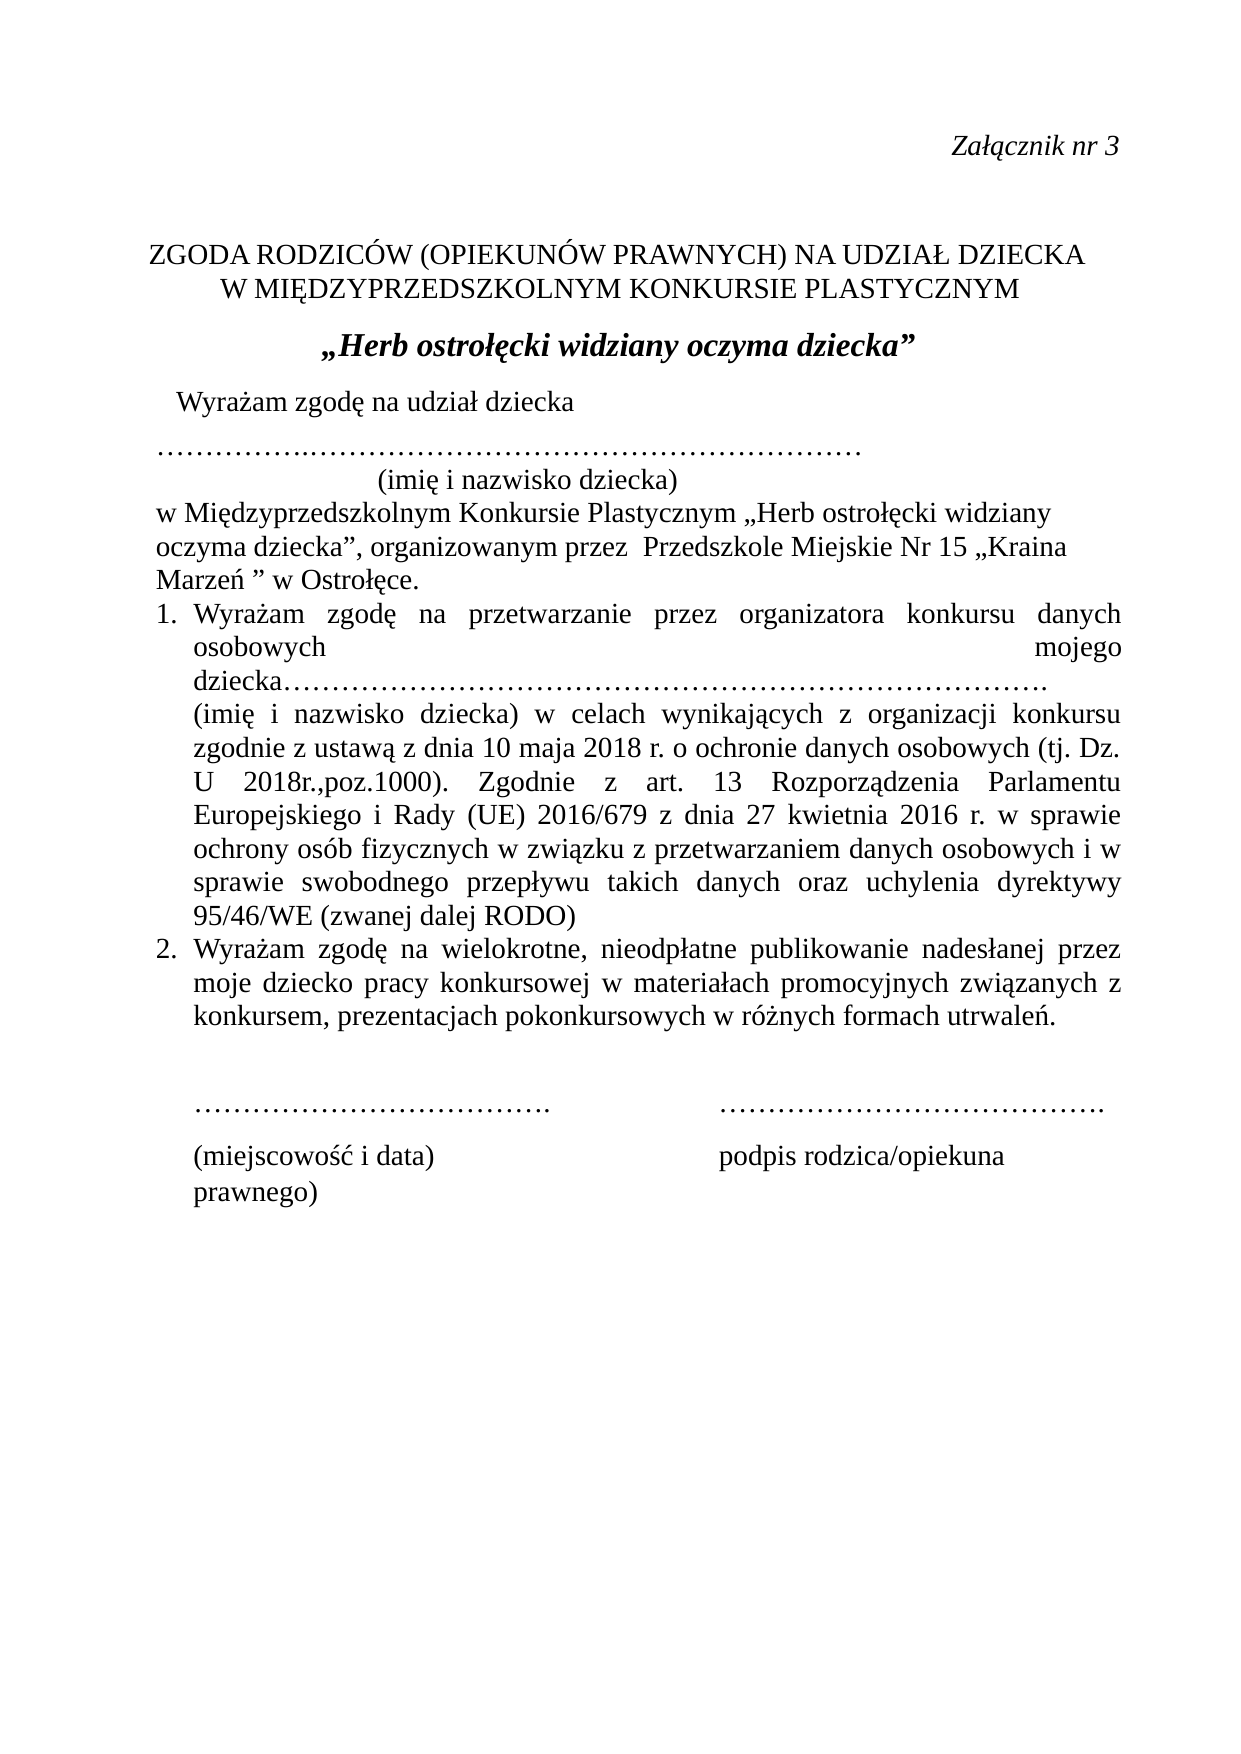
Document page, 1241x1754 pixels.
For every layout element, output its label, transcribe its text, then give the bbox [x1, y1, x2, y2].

list ………………………………. …………………………………. [193, 1085, 1122, 1118]
text Wyrażam zgodę na udział dziecka [118, 384, 1122, 418]
text ZGODA RODZICÓW (OPIEKUNÓW PRAWNYCH) NA UDZIAŁ DZIECKA W MIĘDZYPRZEDSZKOLNYM KONKURSIE PLASTYCZNYM [118, 237, 1122, 304]
list Wyrażam zgodę na wielokrotne, nieodpłatne publikowanie nadesłanej przez moje dziecko pracy konkursowej w materiałach promocyjnych związanych z konkursem, prezentacjach pokonkursowych w różnych formach utrwaleń. [156, 931, 1122, 1032]
text Załącznik nr 3 [118, 128, 1122, 162]
text (imię i nazwisko dziecka) [156, 462, 1122, 495]
text …………….………………………………………………… [156, 428, 1122, 462]
list (miejscowość i data) podpis rodzica/opiekuna prawnego) [193, 1138, 1122, 1207]
list Wyrażam zgodę na przetwarzanie przez organizatora konkursu danych osobowych mojego dziecka……………………………………………………………………. (imię i nazwisko dziecka) w celach wynikających z organizacji konkursu zgodnie z ustawą z dnia 10 maja 2018 r. o ochronie danych osobowych (tj. Dz. U 2018r.,poz.1000). Zgodnie z art. 13 Rozporządzenia Parlamentu Europejskiego i Rady (UE) 2016/679 z dnia 27 kwietnia 2016 r. w sprawie ochrony osób fizycznych w związku z przetwarzaniem danych osobowych i w sprawie swobodnego przepływu takich danych oraz uchylenia dyrektywy 95/46/WE (zwanej dalej RODO) [156, 596, 1122, 931]
text „Herb ostrołęcki widziany oczyma dziecka” [118, 325, 1122, 363]
text w Międzyprzedszkolnym Konkursie Plastycznym „Herb ostrołęcki widziany oczyma dziecka”, organizowanym przez Przedszkole Miejskie Nr 15 „Kraina Marzeń ” w Ostrołęce. [156, 495, 1122, 596]
